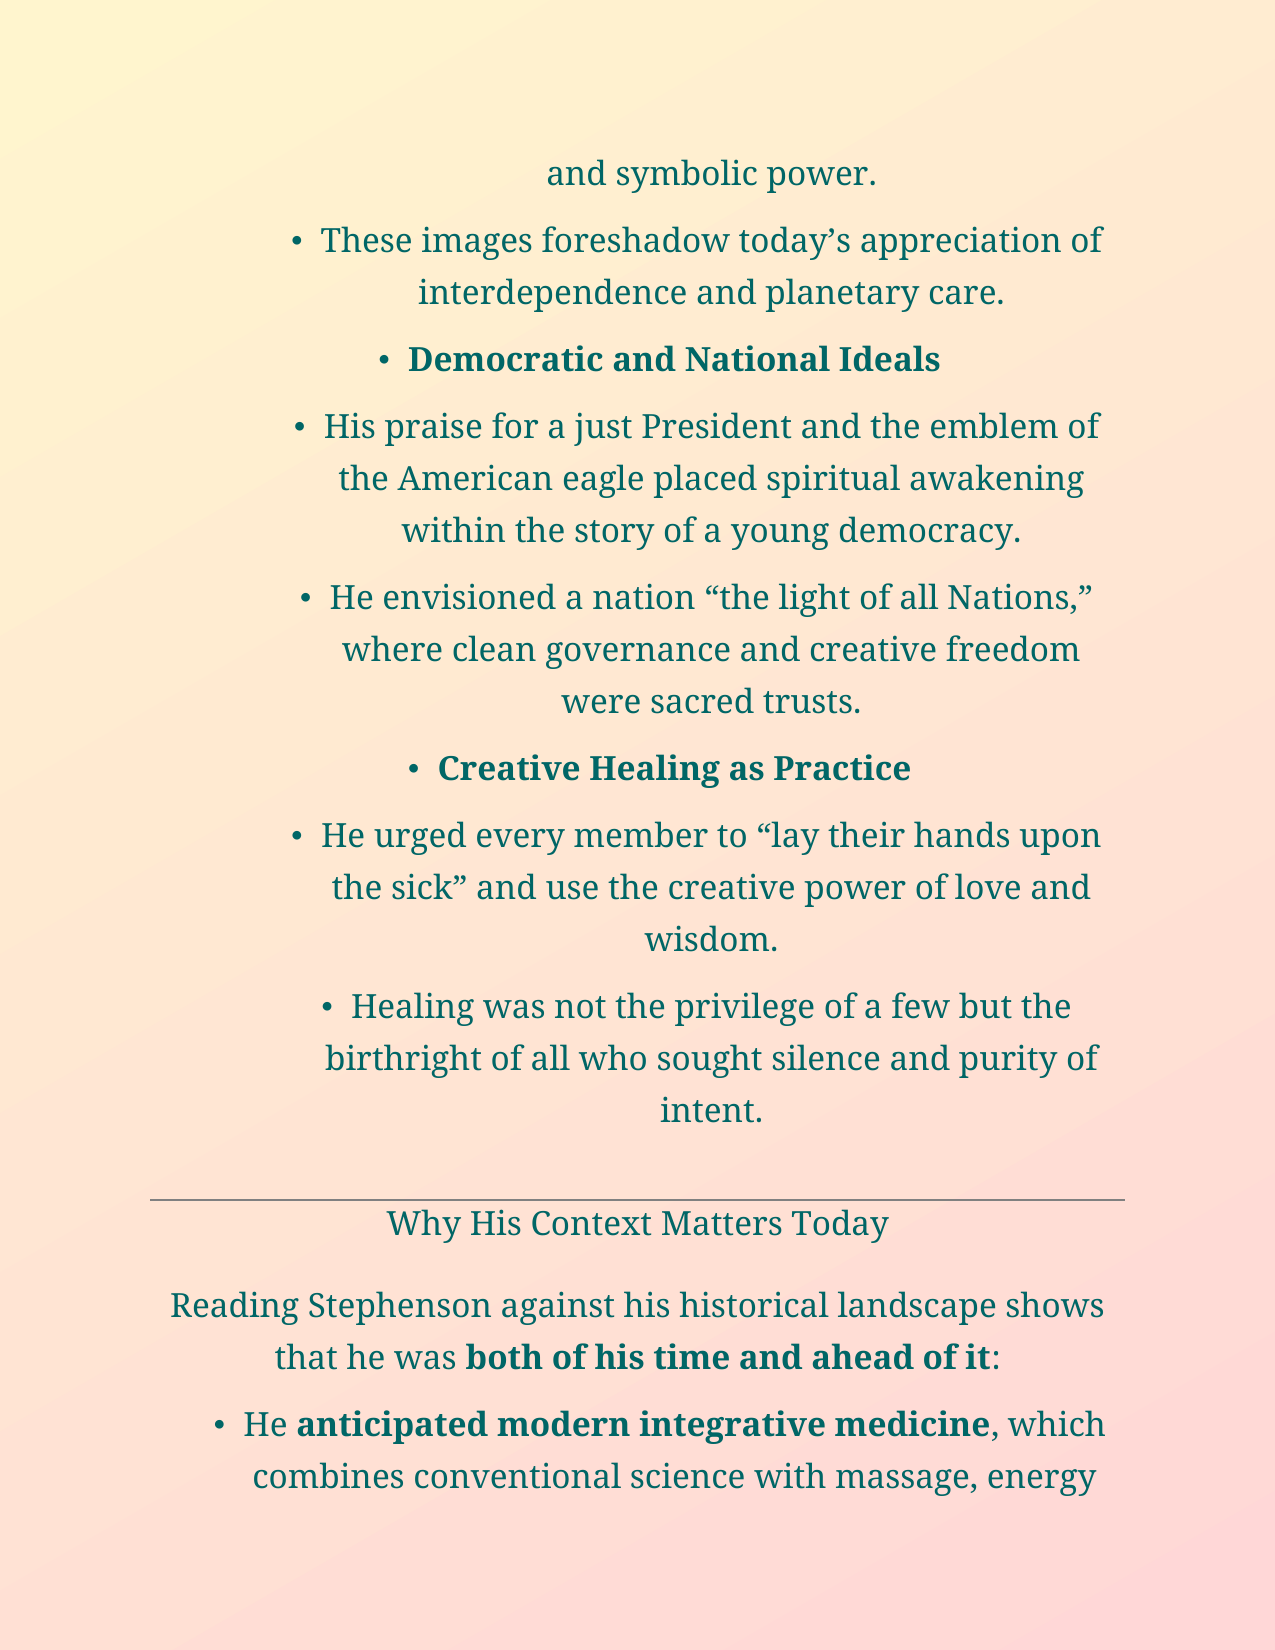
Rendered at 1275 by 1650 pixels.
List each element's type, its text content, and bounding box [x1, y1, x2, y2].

list He urged every member to “lay their hands upon the sick” and use the creative power of love and wisdom. [268, 812, 1125, 961]
list He anticipated modern integrative medicine, which combines conventional science with massage, energy [194, 1400, 1125, 1498]
text Reading Stephenson against his historical landscape shows that he was both of his time and ahead of it: [150, 1281, 1125, 1379]
list Creative Healing as Practice [194, 745, 1125, 790]
list and symbolic power. [268, 150, 1125, 195]
list Healing was not the privilege of a few but the birthright of all who sought silence and purity of intent. [268, 983, 1125, 1132]
list Democratic and National Ideals [194, 336, 1125, 381]
subtitle Why His Context Matters Today [150, 1201, 1125, 1245]
list His praise for a just President and the emblem of the American eagle placed spiritual awakening within the story of a young democracy. [268, 402, 1125, 552]
list He envisioned a nation “the light of all Nations,” where clean governance and creative freedom were sacred trusts. [268, 574, 1125, 723]
list These images foreshadow today’s appreciation of interdependence and planetary care. [268, 217, 1125, 314]
